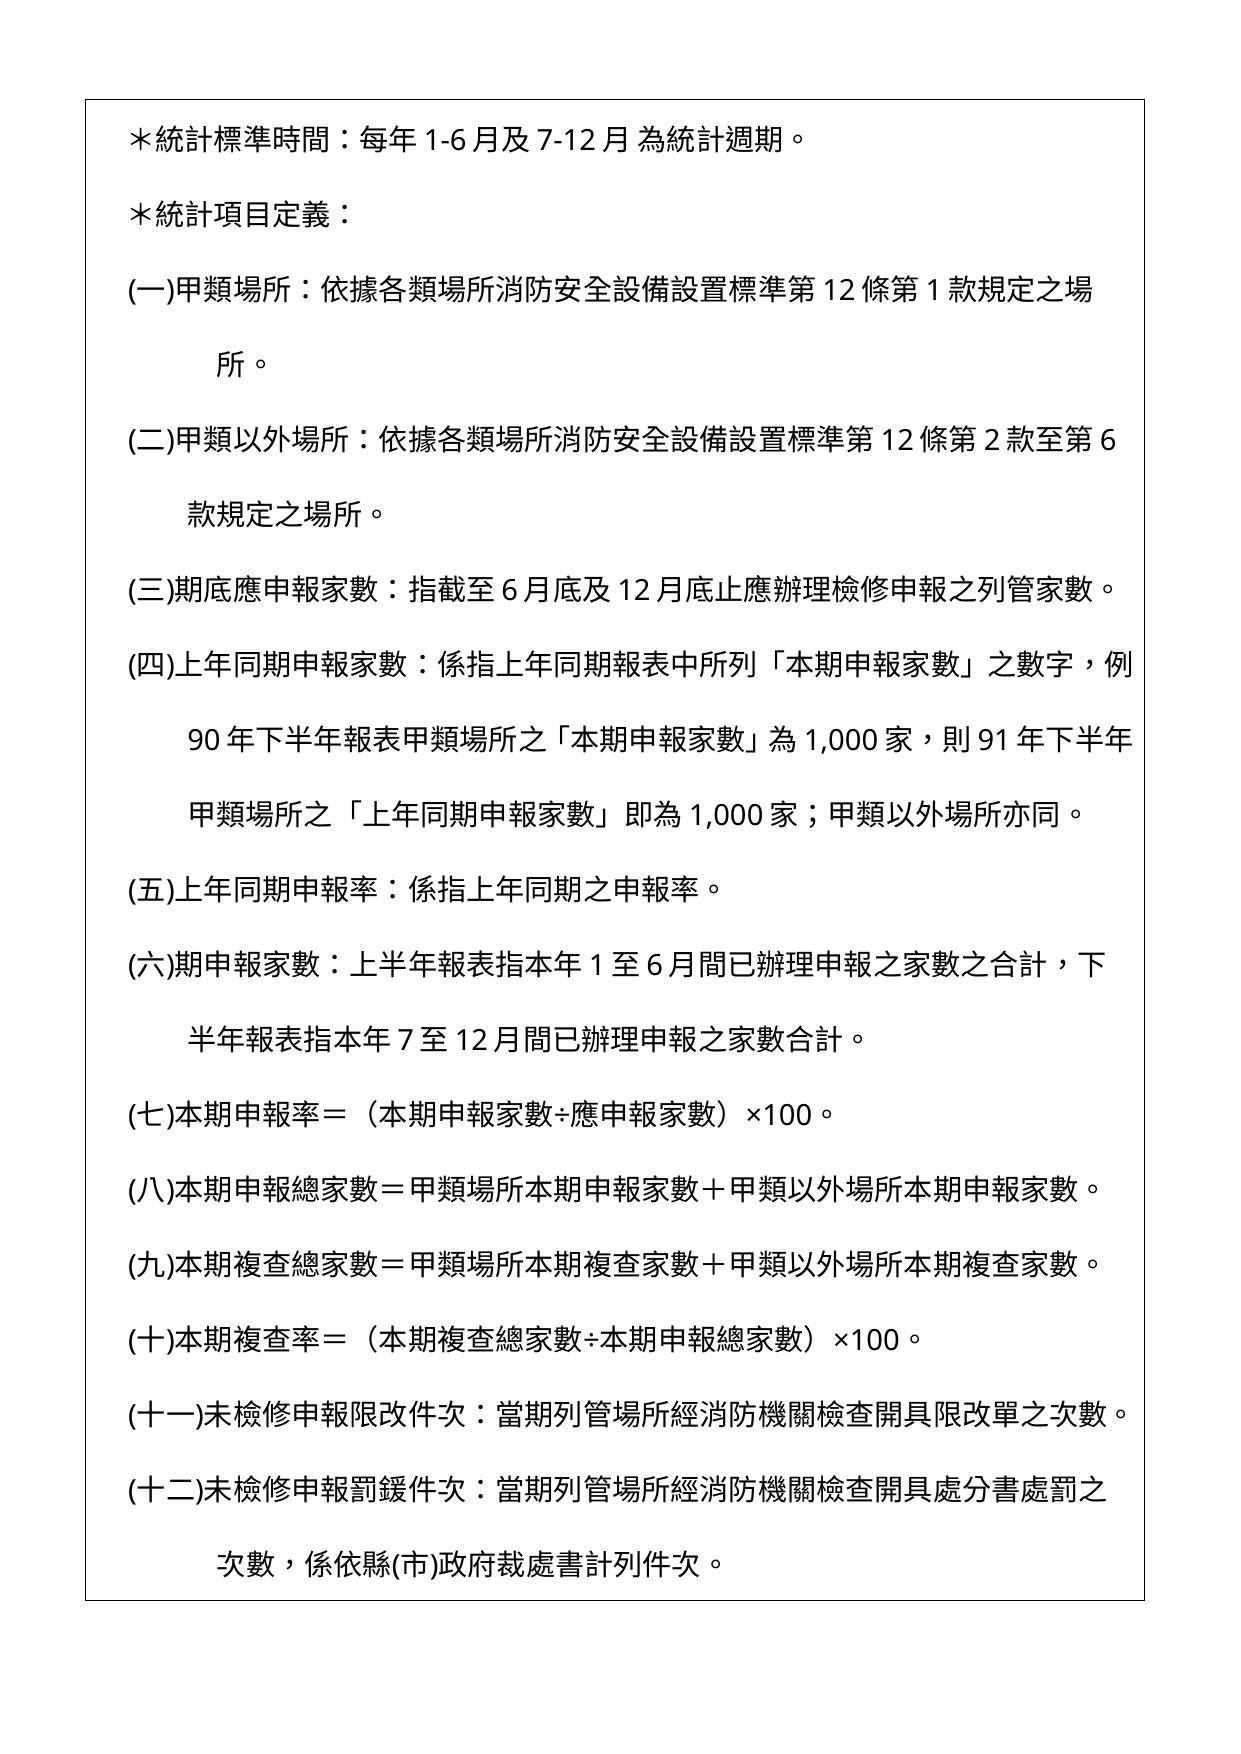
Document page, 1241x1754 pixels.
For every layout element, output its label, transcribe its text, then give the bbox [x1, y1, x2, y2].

table_header ＊統計標準時間：每年1-6月及7-12月 為統計週期。 ＊統計項目定義： (一)甲類場所：依據各類場所消防安全設備設置標準第12條第1款規定之場所。 (二)甲類以外場所：依據各類場所消防安全設備設置標準第12條第2款至第6款規定之場所。 (三)期底應申報家數：指截至6月底及12月底止應辦理檢修申報之列管家數。 (四)上年同期申報家數：係指上年同期報表中所列「本期申報家數」之數字，例90年下半年報表甲類場所之「本期申報家數」為1,000家，則91年下半年甲類場所之「上年同期申報家數」即為1,000家；甲類以外場所亦同。 (五)上年同期申報率：係指上年同期之申報率。 (六)期申報家數：上半年報表指本年1至6月間已辦理申報之家數之合計，下半年報表指本年7至12月間已辦理申報之家數合計。 (七)本期申報率＝（本期申報家數÷應申報家數）×100。 (八)本期申報總家數＝甲類場所本期申報家數＋甲類以外場所本期申報家數。 (九)本期複查總家數＝甲類場所本期複查家數＋甲類以外場所本期複查家數。 (十)本期複查率＝（本期複查總家數÷本期申報總家數）×100。 (十一)未檢修申報限改件次：當期列管場所經消防機關檢查開具限改單之次數。 (十二)未檢修申報罰鍰件次：當期列管場所經消防機關檢查開具處分書處罰之次數，係依縣(市)政府裁處書計列件次。 [86, 100, 1144, 1600]
